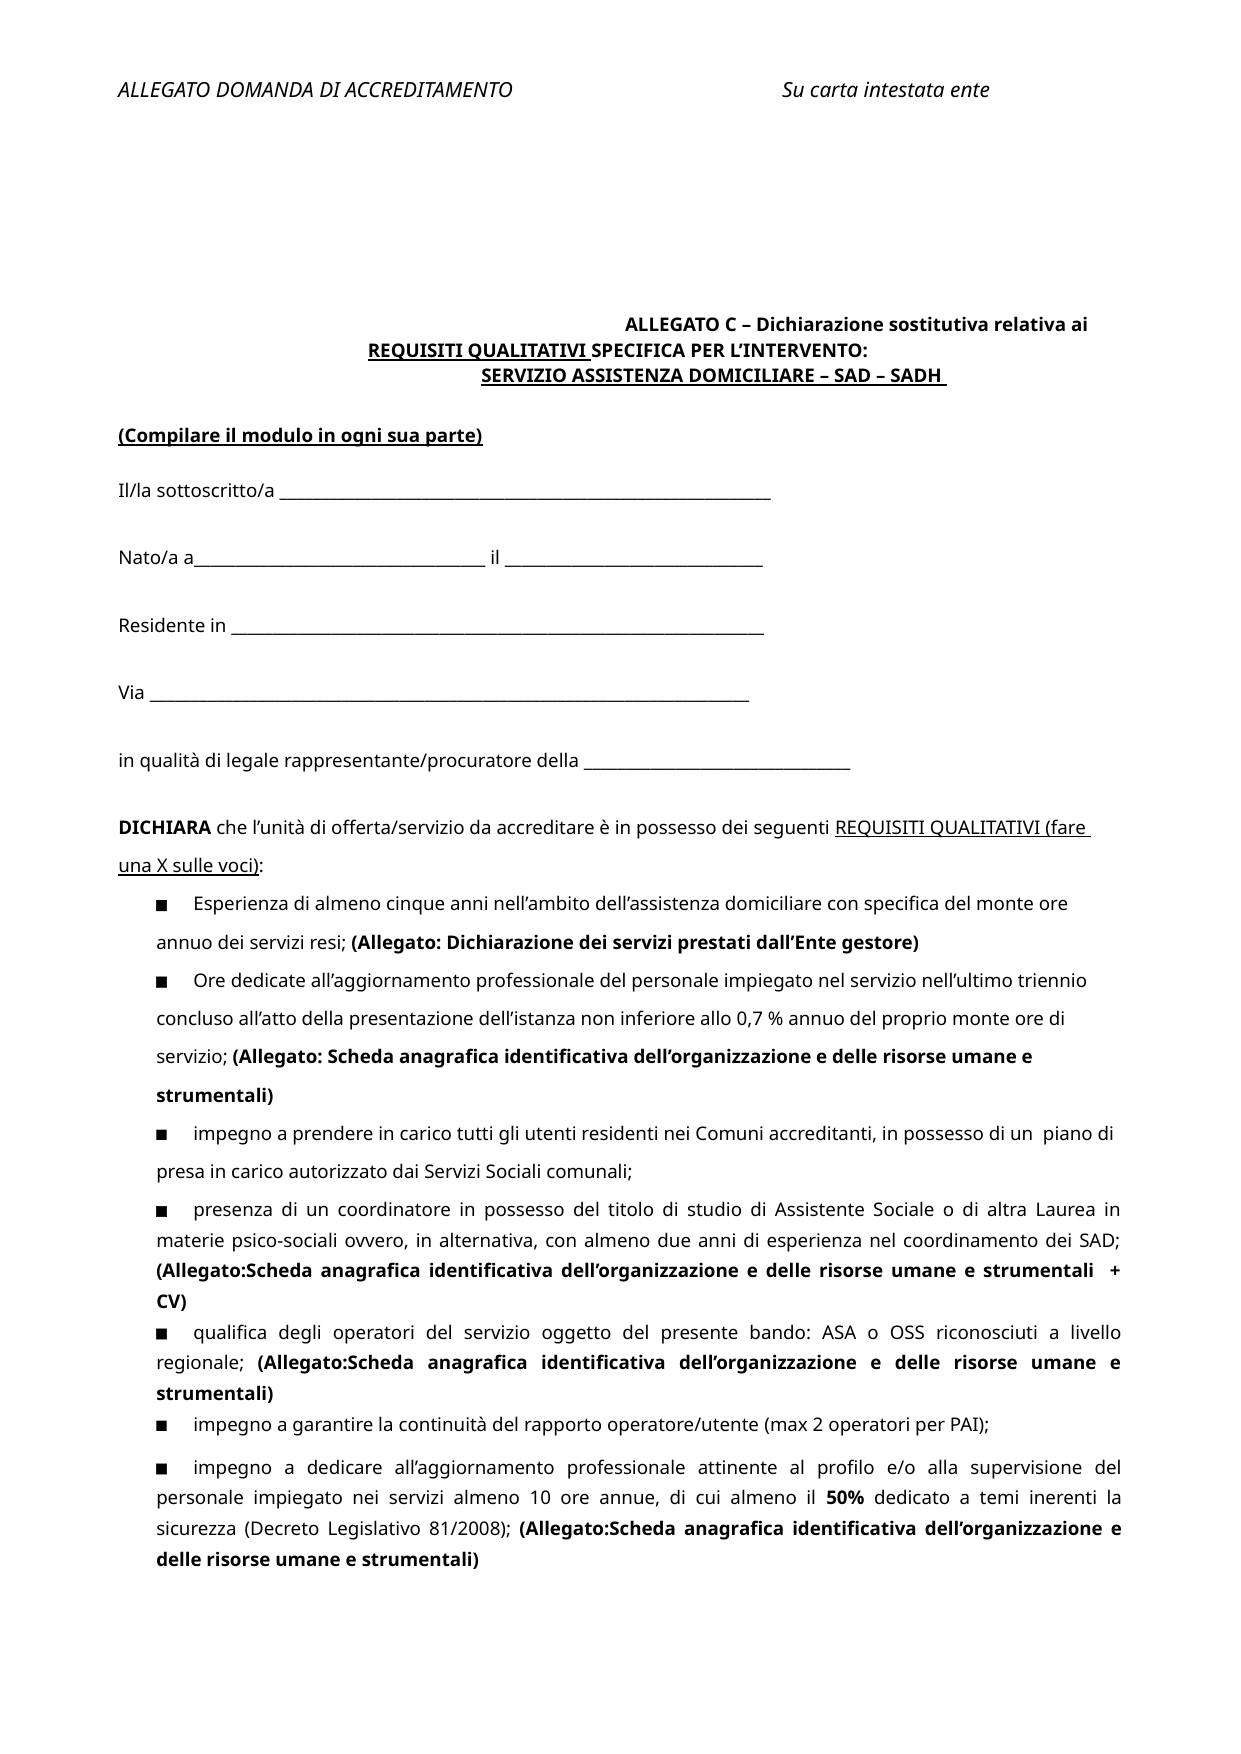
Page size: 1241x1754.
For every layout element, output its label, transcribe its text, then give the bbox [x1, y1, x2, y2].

text Via ________________________________________________________________________ [118, 679, 1122, 705]
list presenza di un coordinatore in possesso del titolo di studio di Assistente Sociale o di altra Laurea in materie psico-sociali ovvero, in alternativa, con almeno due anni di esperienza nel coordinamento dei SAD; (Allegato:Scheda anagrafica identificativa dell’organizzazione e delle risorse umane e strumentali + CV) [156, 1197, 1122, 1314]
list impegno a prendere in carico tutti gli utenti residenti nei Comuni accreditanti, in possesso di un piano di presa in carico autorizzato dai Servizi Sociali comunali; [156, 1120, 1122, 1184]
list impegno a garantire la continuità del rapporto operatore/utente (max 2 operatori per PAI); [156, 1411, 1122, 1436]
text Residente in ________________________________________________________________ [118, 612, 1122, 638]
text Nato/a a___________________________________ il _______________________________ [118, 545, 1122, 570]
text SERVIZIO ASSISTENZA DOMICILIARE – SAD – SADH [306, 363, 1122, 388]
list impegno a dedicare all’aggiornamento professionale attinente al profilo e/o alla supervisione del personale impiegato nei servizi almeno 10 ore annue, di cui almeno il 50% dedicato a temi inerenti la sicurezza (Decreto Legislativo 81/2008); (Allegato:Scheda anagrafica identificativa dell’organizzazione e delle risorse umane e strumentali) [156, 1454, 1122, 1571]
list Ore dedicate all’aggiornamento professionale del personale impiegato nel servizio nell’ultimo triennio concluso all’atto della presentazione dell’istanza non inferiore allo 0,7 % annuo del proprio monte ore di servizio; (Allegato: Scheda anagrafica identificativa dell’organizzazione e delle risorse umane e strumentali) [156, 967, 1122, 1107]
list qualifica degli operatori del servizio oggetto del presente bando: ASA o OSS riconosciuti a livello regionale; (Allegato:Scheda anagrafica identificativa dell’organizzazione e delle risorse umane e strumentali) [156, 1319, 1122, 1406]
text DICHIARA che l’unità di offerta/servizio da accreditare è in possesso dei seguenti REQUISITI QUALITATIVI (fare una X sulle voci): [118, 814, 1122, 878]
text (Compilare il modulo in ogni sua parte) [118, 423, 1122, 448]
text in qualità di legale rappresentante/procuratore della ________________________________ [118, 747, 1122, 772]
list Esperienza di almeno cinque anni nell’ambito dell’assistenza domiciliare con specifica del monte ore annuo dei servizi resi; (Allegato: Dichiarazione dei servizi prestati dall’Ente gestore) [156, 891, 1122, 954]
text ALLEGATO C – Dichiarazione sostitutiva relativa ai REQUISITI QUALITATIVI SPECIFICA PER L’INTERVENTO: [118, 312, 1122, 363]
text Il/la sottoscritto/a ___________________________________________________________ [118, 477, 1122, 503]
